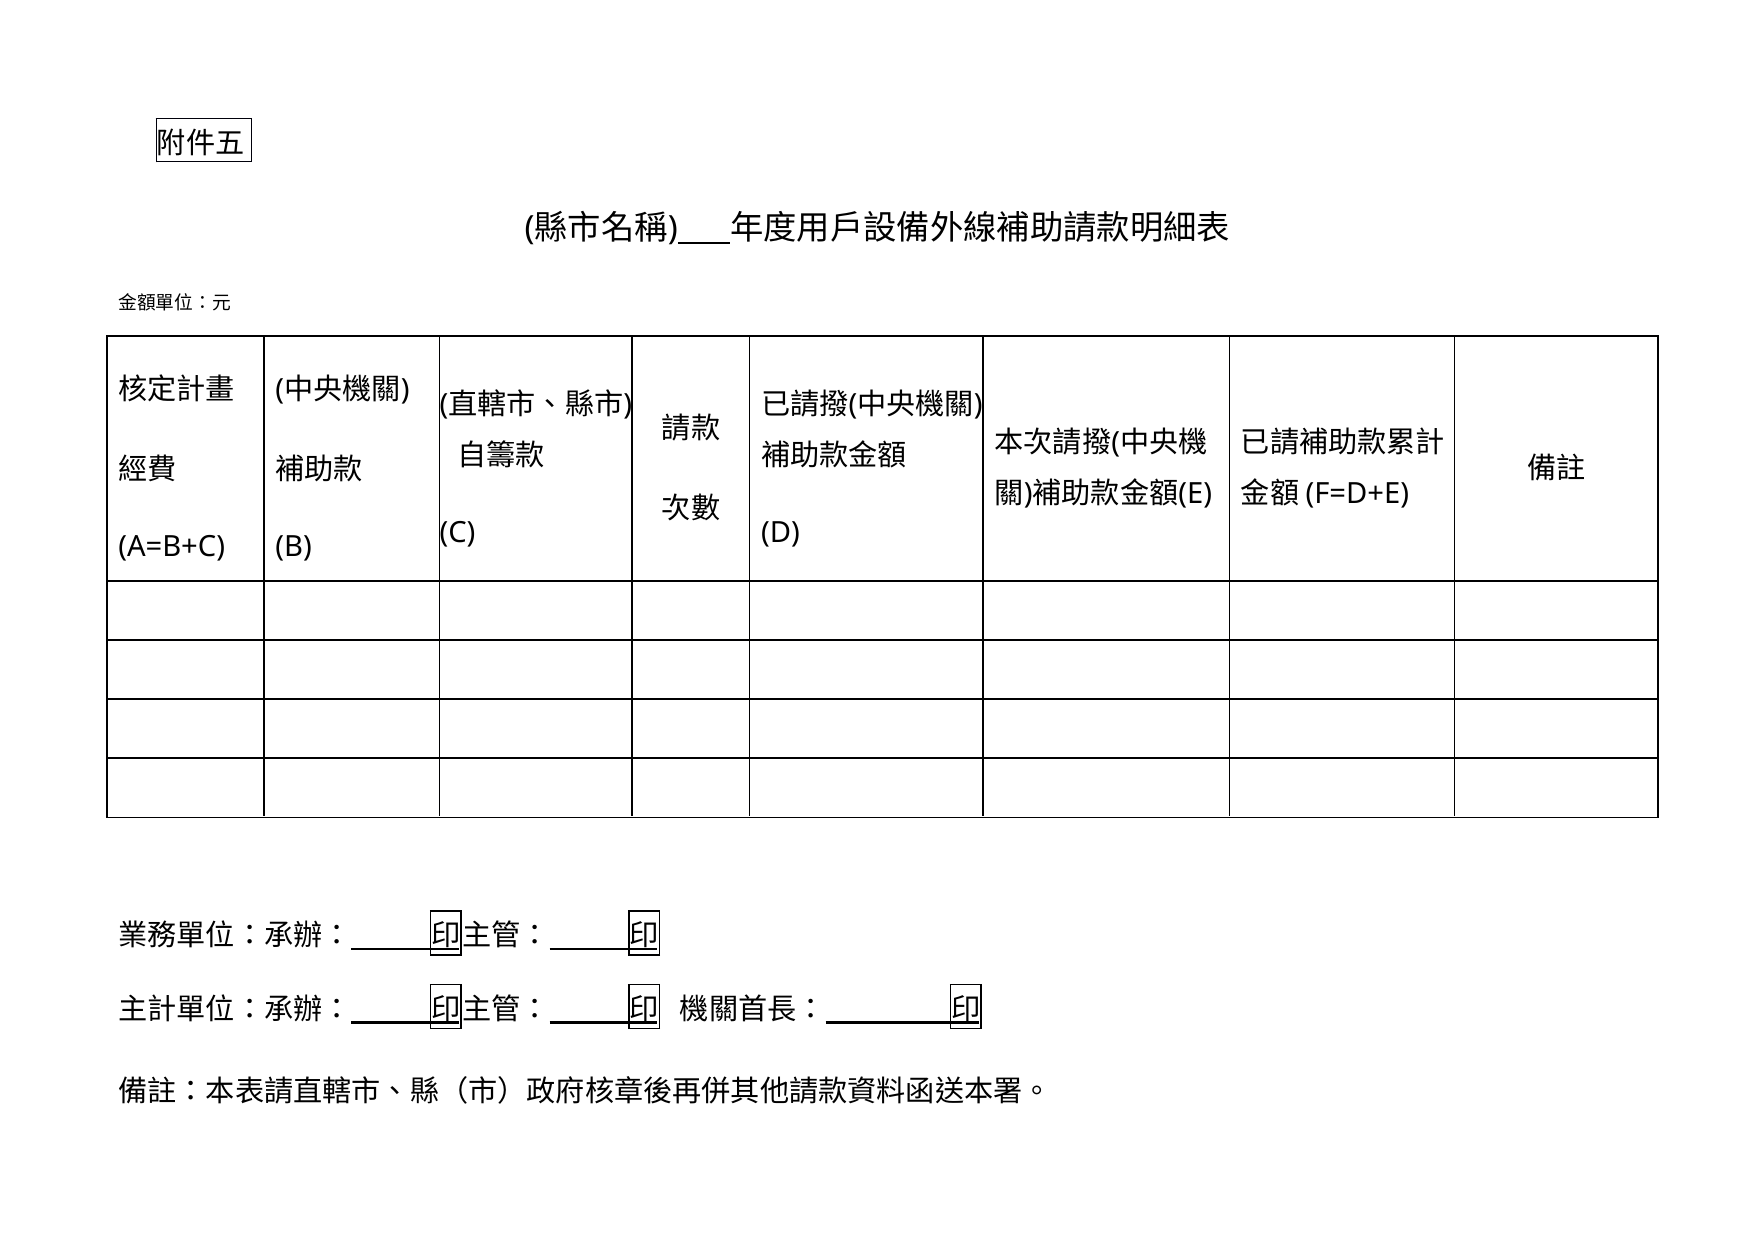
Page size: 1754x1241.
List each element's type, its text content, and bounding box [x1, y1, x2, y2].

table_cell [1455, 759, 1657, 816]
text 備註：本表請直轄市、縣（市）政府核章後再併其他請款資料函送本署。 [118, 1067, 1636, 1109]
table_header (直轄市、縣市)自籌款 (C) [440, 337, 631, 580]
table_cell [265, 641, 439, 698]
table_cell [440, 759, 631, 816]
table_header (中央機關) 補助款 (B) [265, 337, 439, 580]
text [252, 118, 1636, 162]
table_header 已請補助款累計金額 (F=D+E) [1230, 337, 1454, 580]
table_cell [633, 700, 749, 757]
table_cell [440, 641, 631, 698]
table_cell [1230, 641, 1454, 698]
text 印 [630, 985, 659, 1028]
table_cell [750, 641, 982, 698]
text 主計單位：承辦： [118, 984, 430, 1029]
text 機關首長： [660, 984, 950, 1029]
text 附件五 [157, 119, 251, 161]
table_cell [440, 700, 631, 757]
text 主管： [462, 910, 628, 956]
table_cell [108, 641, 263, 698]
table_header 請款 次數 [633, 337, 749, 580]
table_cell [984, 582, 1229, 639]
text [660, 910, 1636, 956]
table_cell [1455, 641, 1657, 698]
table_cell [440, 582, 631, 639]
text 印 [630, 912, 659, 954]
table_cell [1455, 582, 1657, 639]
table_cell [1455, 700, 1657, 757]
text 主管： [462, 984, 628, 1029]
table_header 已請撥(中央機關)補助款金額 (D) [750, 337, 982, 580]
table_cell [265, 759, 439, 816]
table_cell [108, 700, 263, 757]
table_cell [984, 641, 1229, 698]
table_cell [750, 700, 982, 757]
table_cell [750, 582, 982, 639]
table_cell [1230, 582, 1454, 639]
table_cell [633, 759, 749, 816]
table_cell [1230, 759, 1454, 816]
table_cell [108, 582, 263, 639]
table_cell [633, 641, 749, 698]
text (縣市名稱) 年度用戶設備外線補助請款明細表 [118, 201, 1636, 249]
text [982, 984, 1636, 1029]
table_header 核定計畫 經費 (A=B+C) [108, 337, 263, 580]
text 金額單位：元 [118, 288, 1636, 315]
text 業務單位：承辦： [118, 910, 430, 956]
table_cell [750, 759, 982, 816]
table_cell [984, 700, 1229, 757]
table_cell [984, 759, 1229, 816]
text 印 [951, 985, 980, 1028]
table_cell [633, 582, 749, 639]
table_cell [1230, 700, 1454, 757]
table_cell [108, 759, 263, 816]
table_cell [265, 582, 439, 639]
text 印 [431, 912, 460, 954]
table_cell [265, 700, 439, 757]
table_header 本次請撥(中央機關)補助款金額(E) [984, 337, 1229, 580]
text 印 [431, 985, 460, 1028]
table_header 備註 [1455, 337, 1657, 580]
